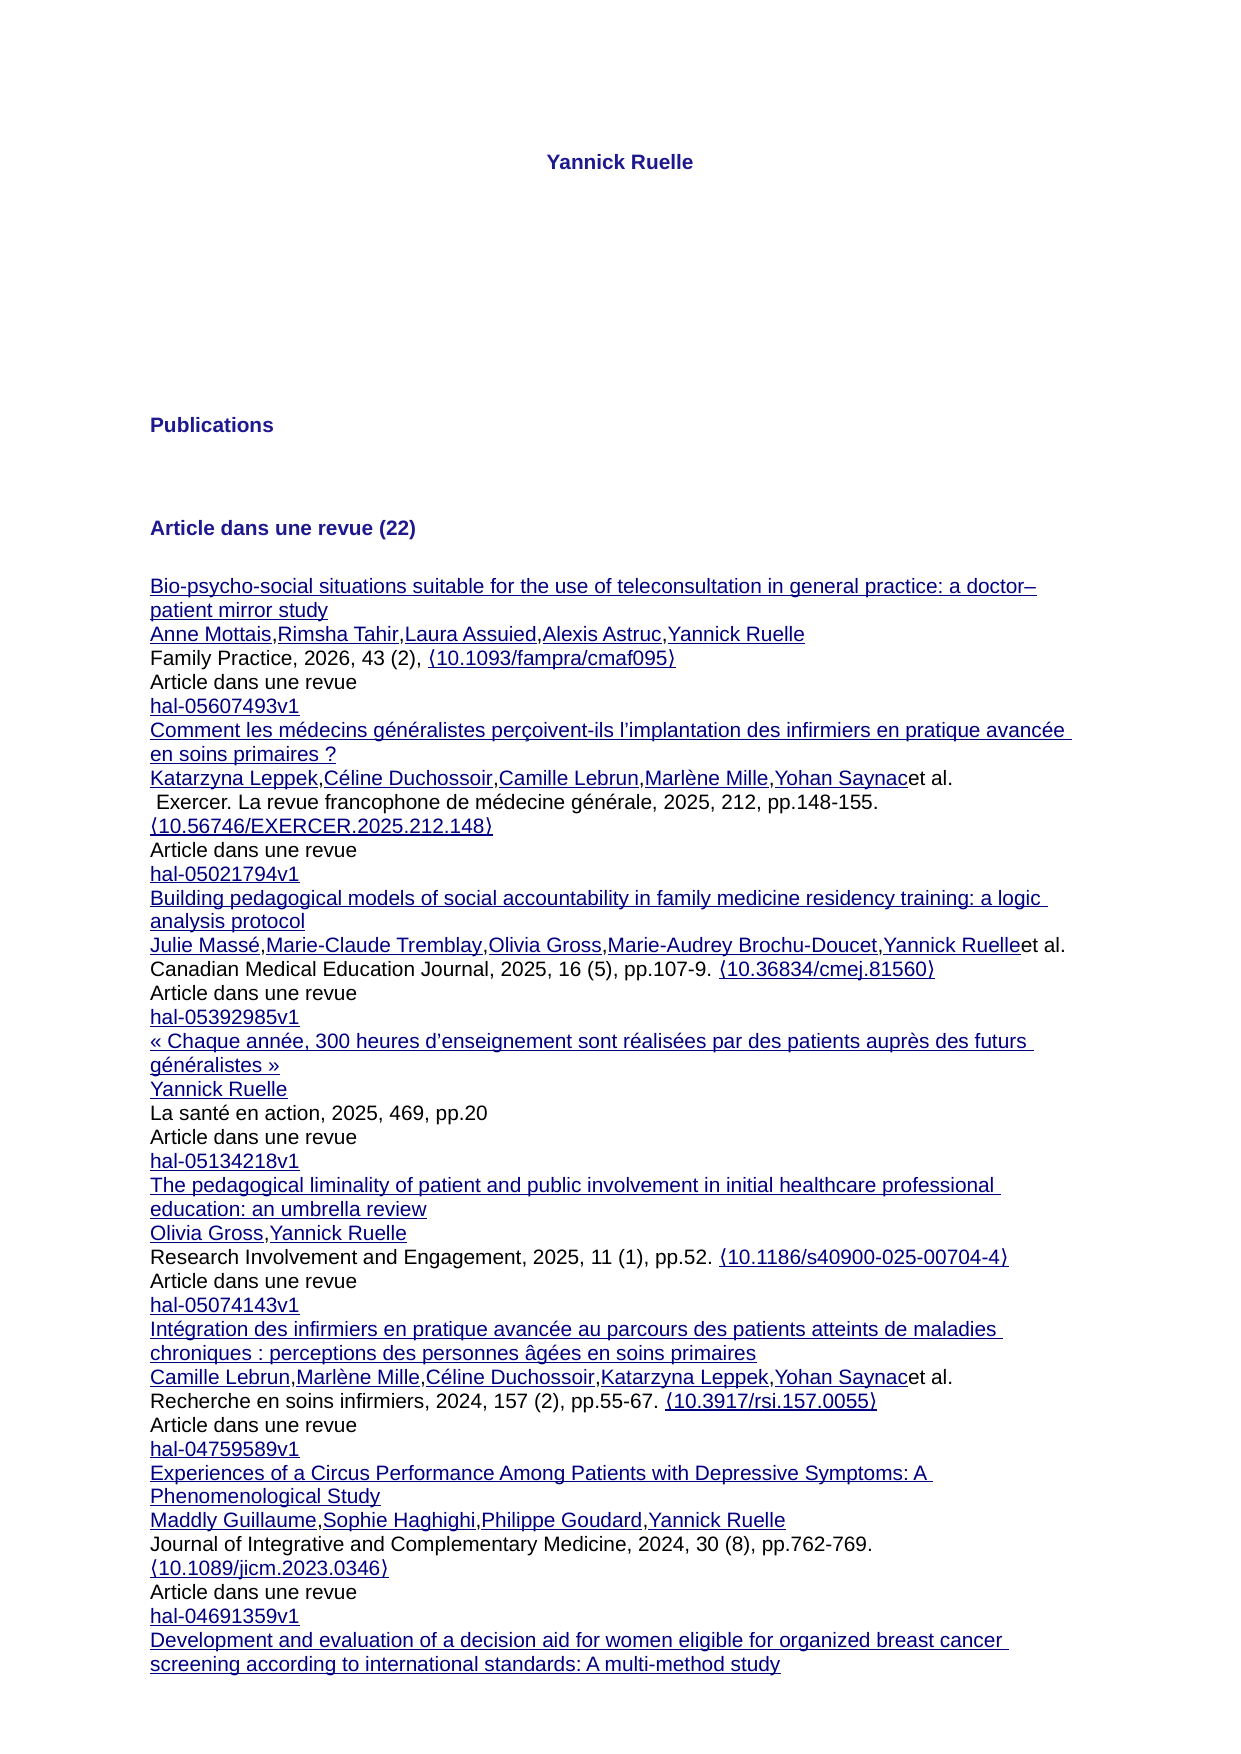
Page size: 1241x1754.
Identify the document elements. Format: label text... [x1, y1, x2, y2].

subtitle Article dans une revue (22) [150, 516, 1090, 539]
table_cell The pedagogical liminality of patient and public involvement in initial healthcare professional education: an umbrella review Olivia Gross,Yannick Ruelle Research Involvement and Engagement, 2025, 11 (1), pp.52. ⟨10.1186/s40900-025-00704-4⟩ Article dans une revue hal-05074143v1 [150, 1173, 1090, 1317]
table_cell Intégration des infirmiers en pratique avancée au parcours des patients atteints de maladies chroniques : perceptions des personnes âgées en soins primaires Camille Lebrun,Marlène Mille,Céline Duchossoir,Katarzyna Leppek,Yohan Saynacet al. Recherche en soins infirmiers, 2024, 157 (2), pp.55-67. ⟨10.3917/rsi.157.0055⟩ Article dans une revue hal-04759589v1 [150, 1317, 1090, 1460]
subtitle Publications [150, 412, 1090, 436]
table_header Bio-psycho-social situations suitable for the use of teleconsultation in general practice: a doctor–patient mirror study Anne Mottais,Rimsha Tahir,Laura Assuied,Alexis Astruc,Yannick Ruelle Family Practice, 2026, 43 (2), ⟨10.1093/fampra/cmaf095⟩ Article dans une revue hal-05607493v1 [150, 574, 1090, 718]
table_cell « Chaque année, 300 heures d’enseignement sont réalisées par des patients auprès des futurs généralistes » Yannick Ruelle La santé en action, 2025, 469, pp.20 Article dans une revue hal-05134218v1 [150, 1029, 1090, 1173]
table_cell Experiences of a Circus Performance Among Patients with Depressive Symptoms: A Phenomenological Study Maddly Guillaume,Sophie Haghighi,Philippe Goudard,Yannick Ruelle Journal of Integrative and Complementary Medicine, 2024, 30 (8), pp.762-769. ⟨10.1089/jicm.2023.0346⟩ Article dans une revue hal-04691359v1 [150, 1460, 1090, 1628]
table_cell Development and evaluation of a decision aid for women eligible for organized breast cancer screening according to international standards: A multi-method study [150, 1628, 1090, 1676]
table_cell Building pedagogical models of social accountability in family medicine residency training: a logic analysis protocol Julie Massé,Marie-Claude Tremblay,Olivia Gross,Marie-Audrey Brochu-Doucet,Yannick Ruelleet al. Canadian Medical Education Journal, 2025, 16 (5), pp.107-9. ⟨10.36834/cmej.81560⟩ Article dans une revue hal-05392985v1 [150, 885, 1090, 1029]
subtitle Yannick Ruelle [150, 150, 1090, 174]
table_cell Comment les médecins généralistes perçoivent-ils l’implantation des infirmiers en pratique avancée en soins primaires ? Katarzyna Leppek,Céline Duchossoir,Camille Lebrun,Marlène Mille,Yohan Saynacet al. Exercer. La revue francophone de médecine générale, 2025, 212, pp.148-155. ⟨10.56746/EXERCER.2025.212.148⟩ Article dans une revue hal-05021794v1 [150, 718, 1090, 885]
